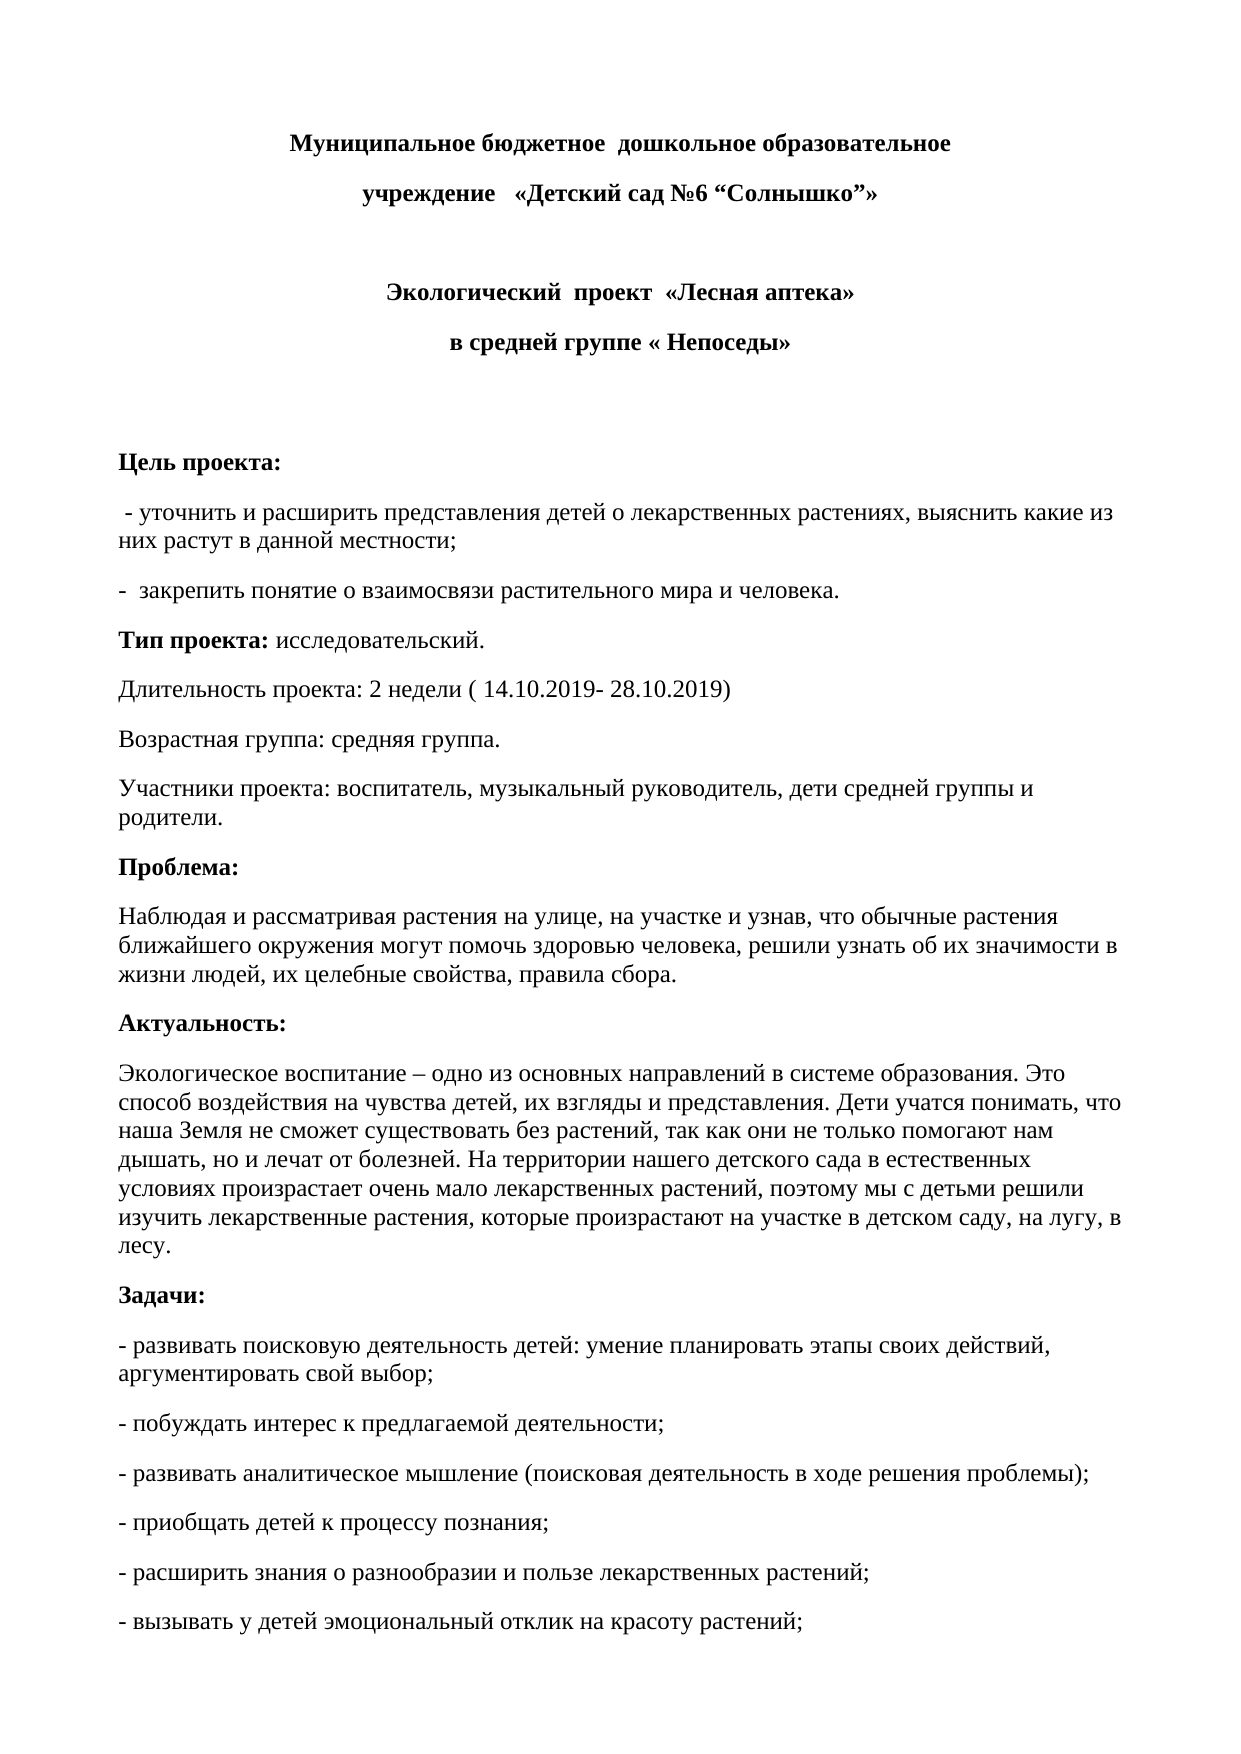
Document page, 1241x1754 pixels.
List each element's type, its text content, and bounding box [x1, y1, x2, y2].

text учреждение «Детский сад №6 “Солнышко”» [118, 178, 1122, 207]
text Длительность проекта: 2 недели ( 14.10.2019- 28.10.2019) [118, 674, 1122, 703]
text - закрепить понятие о взаимосвязи растительного мира и человека. [118, 575, 1122, 604]
text Участники проекта: воспитатель, музыкальный руководитель, дети средней группы и родители. [118, 773, 1122, 831]
text Цель проекта: [118, 447, 1122, 476]
text Муниципальное бюджетное дошкольное образовательное [118, 128, 1122, 157]
text Возрастная группа: средняя группа. [118, 724, 1122, 753]
text в средней группе « Непоседы» [118, 327, 1122, 356]
text Тип проекта: исследовательский. [118, 625, 1122, 653]
text Проблема: [118, 852, 1122, 881]
text - развивать аналитическое мышление (поисковая деятельность в ходе решения проблемы); [118, 1458, 1122, 1486]
text - приобщать детей к процессу познания; [118, 1507, 1122, 1536]
text - уточнить и расширить представления детей о лекарственных растениях, выяснить какие из них растут в данной местности; [118, 497, 1122, 554]
text - вызывать у детей эмоциональный отклик на красоту растений; [118, 1606, 1122, 1635]
text - расширить знания о разнообразии и пользе лекарственных растений; [118, 1557, 1122, 1586]
text Наблюдая и рассматривая растения на улице, на участке и узнав, что обычные растения ближайшего окружения могут помочь здоровью человека, решили узнать об их значимости в жизни людей, их целебные свойства, правила сбора. [118, 901, 1122, 988]
text - развивать поисковую деятельность детей: умение планировать этапы своих действий, аргументировать свой выбор; [118, 1330, 1122, 1387]
text Актуальность: [118, 1008, 1122, 1037]
text Задачи: [118, 1280, 1122, 1309]
text Экологический проект «Лесная аптека» [118, 277, 1122, 306]
text - побуждать интерес к предлагаемой деятельности; [118, 1408, 1122, 1437]
text Экологическое воспитание – одно из основных направлений в системе образования. Это способ воздействия на чувства детей, их взгляды и представления. Дети учатся понимать, что наша Земля не сможет существовать без растений, так как они не только помогают нам дышать, но и лечат от болезней. На территории нашего детского сада в естественных условиях произрастает очень мало лекарственных растений, поэтому мы с детьми решили изучить лекарственные растения, которые произрастают на участке в детском саду, на лугу, в лесу. [118, 1058, 1122, 1259]
